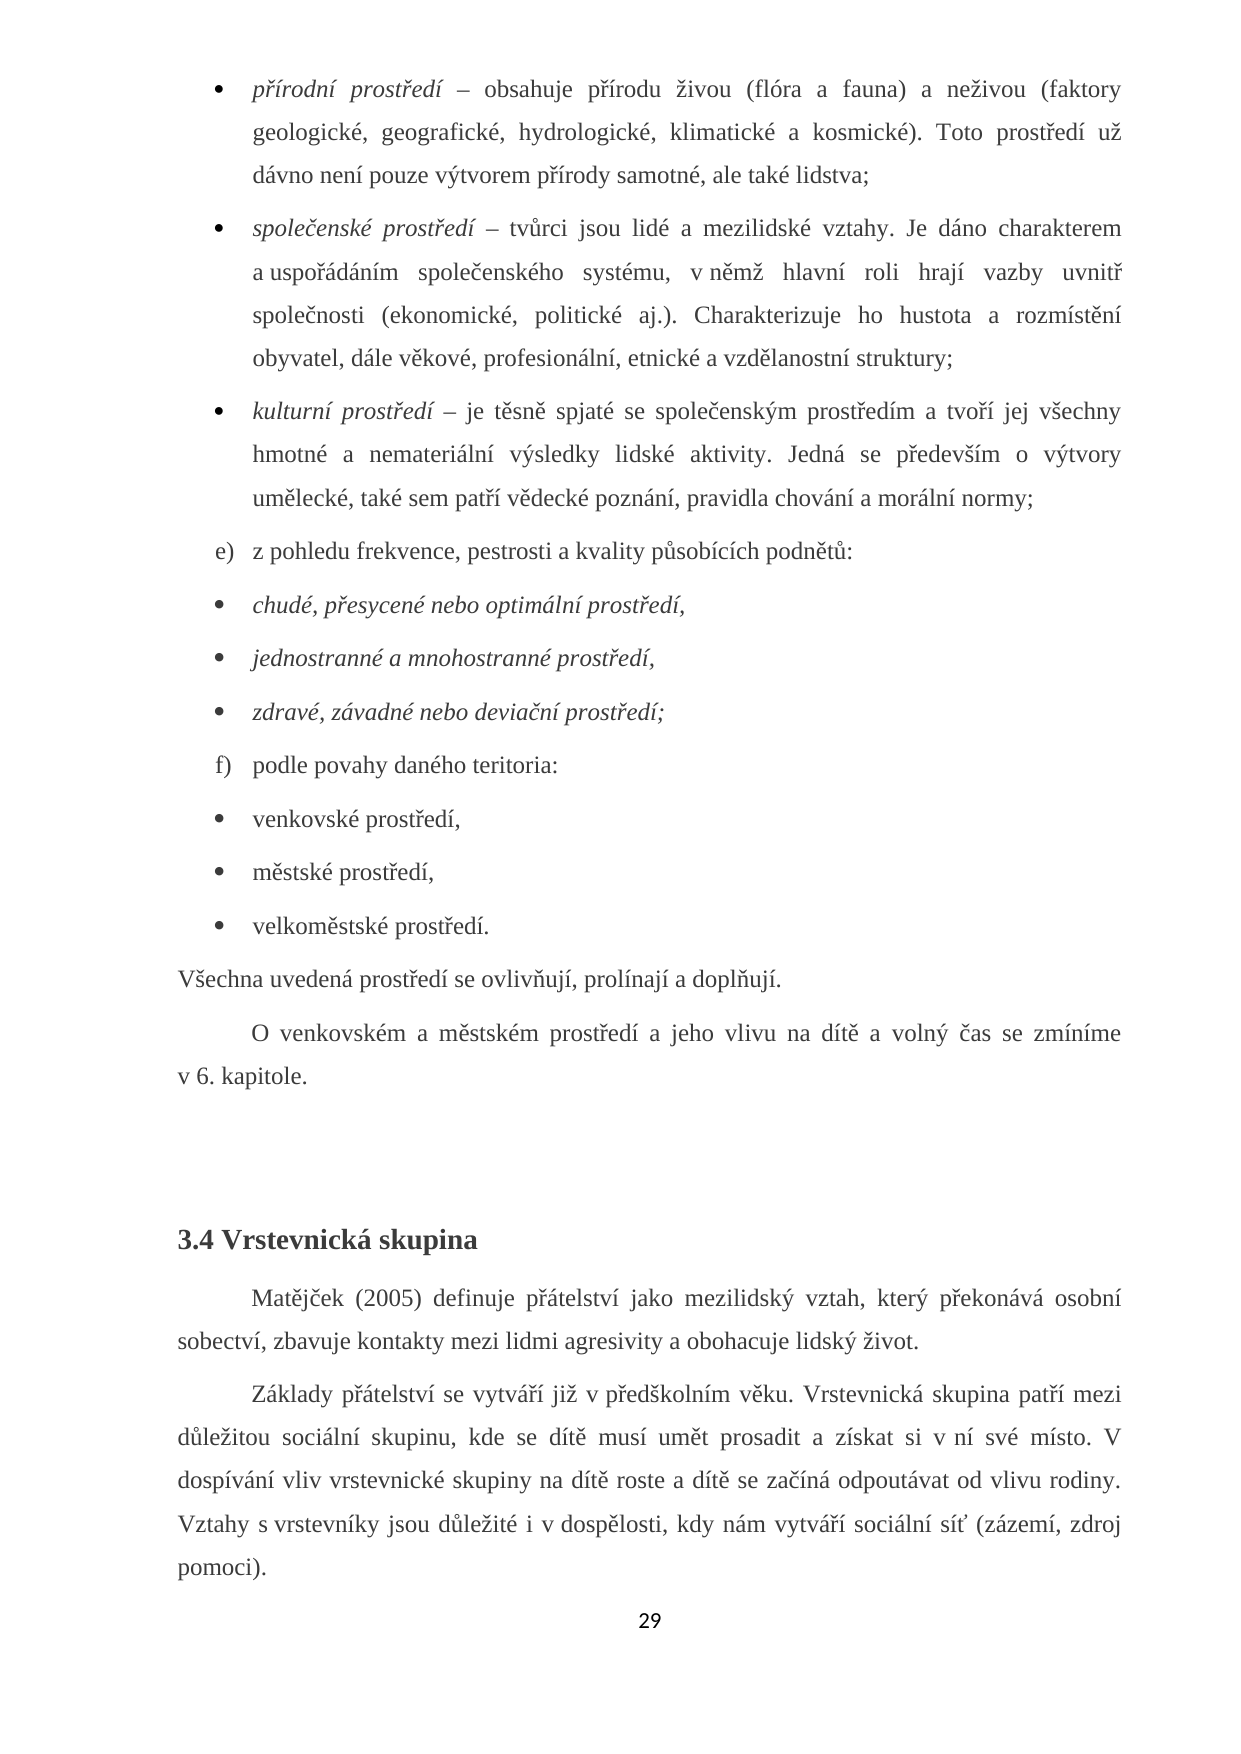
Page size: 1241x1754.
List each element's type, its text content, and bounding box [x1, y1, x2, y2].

list městské prostředí, [215, 857, 1122, 886]
text O venkovském a městském prostředí a jeho vlivu na dítě a volný čas se zmíníme v 6. kapitole. [177, 1018, 1122, 1090]
text Matějček (2005) definuje přátelství jako mezilidský vztah, který překonává osobní sobectví, zbavuje kontakty mezi lidmi agresivity a obohacuje lidský život. [177, 1283, 1122, 1354]
list velkoměstské prostředí. [215, 911, 1122, 940]
list společenské prostředí – tvůrci jsou lidé a mezilidské vztahy. Je dáno charakterem a uspořádáním společenského systému, v němž hlavní roli hrají vazby uvnitř společnosti (ekonomické, politické aj.). Charakterizuje ho hustota a rozmístění obyvatel, dále věkové, profesionální, etnické a vzdělanostní struktury; [215, 213, 1122, 372]
list kulturní prostředí – je těsně spjaté se společenským prostředím a tvoří jej všechny hmotné a nemateriální výsledky lidské aktivity. Jedná se především o výtvory umělecké, také sem patří vědecké poznání, pravidla chování a morální normy; [215, 396, 1122, 511]
text Základy přátelství se vytváří již v předškolním věku. Vrstevnická skupina patří mezi důležitou sociální skupinu, kde se dítě musí umět prosadit a získat si v ní své místo. V dospívání vliv vrstevnické skupiny na dítě roste a dítě se začíná odpoutávat od vlivu rodiny. Vztahy s vrstevníky jsou důležité i v dospělosti, kdy nám vytváří sociální síť (zázemí, zdroj pomoci). [177, 1379, 1122, 1581]
list venkovské prostředí, [215, 804, 1122, 833]
text 3.4 Vrstevnická skupina [177, 1222, 1122, 1255]
list jednostranné a mnohostranné prostředí, [215, 643, 1122, 672]
list zdravé, závadné nebo deviační prostředí; [215, 697, 1122, 726]
list chudé, přesycené nebo optimální prostředí, [215, 590, 1122, 618]
text Všechna uvedená prostředí se ovlivňují, prolínají a doplňují. [177, 964, 1122, 993]
list přírodní prostředí – obsahuje přírodu živou (flóra a fauna) a neživou (faktory geologické, geografické, hydrologické, klimatické a kosmické). Toto prostředí už dávno není pouze výtvorem přírody samotné, ale také lidstva; [215, 74, 1122, 189]
list podle povahy daného teritoria: [215, 750, 1122, 779]
list z pohledu frekvence, pestrosti a kvality působících podnětů: [215, 536, 1122, 565]
